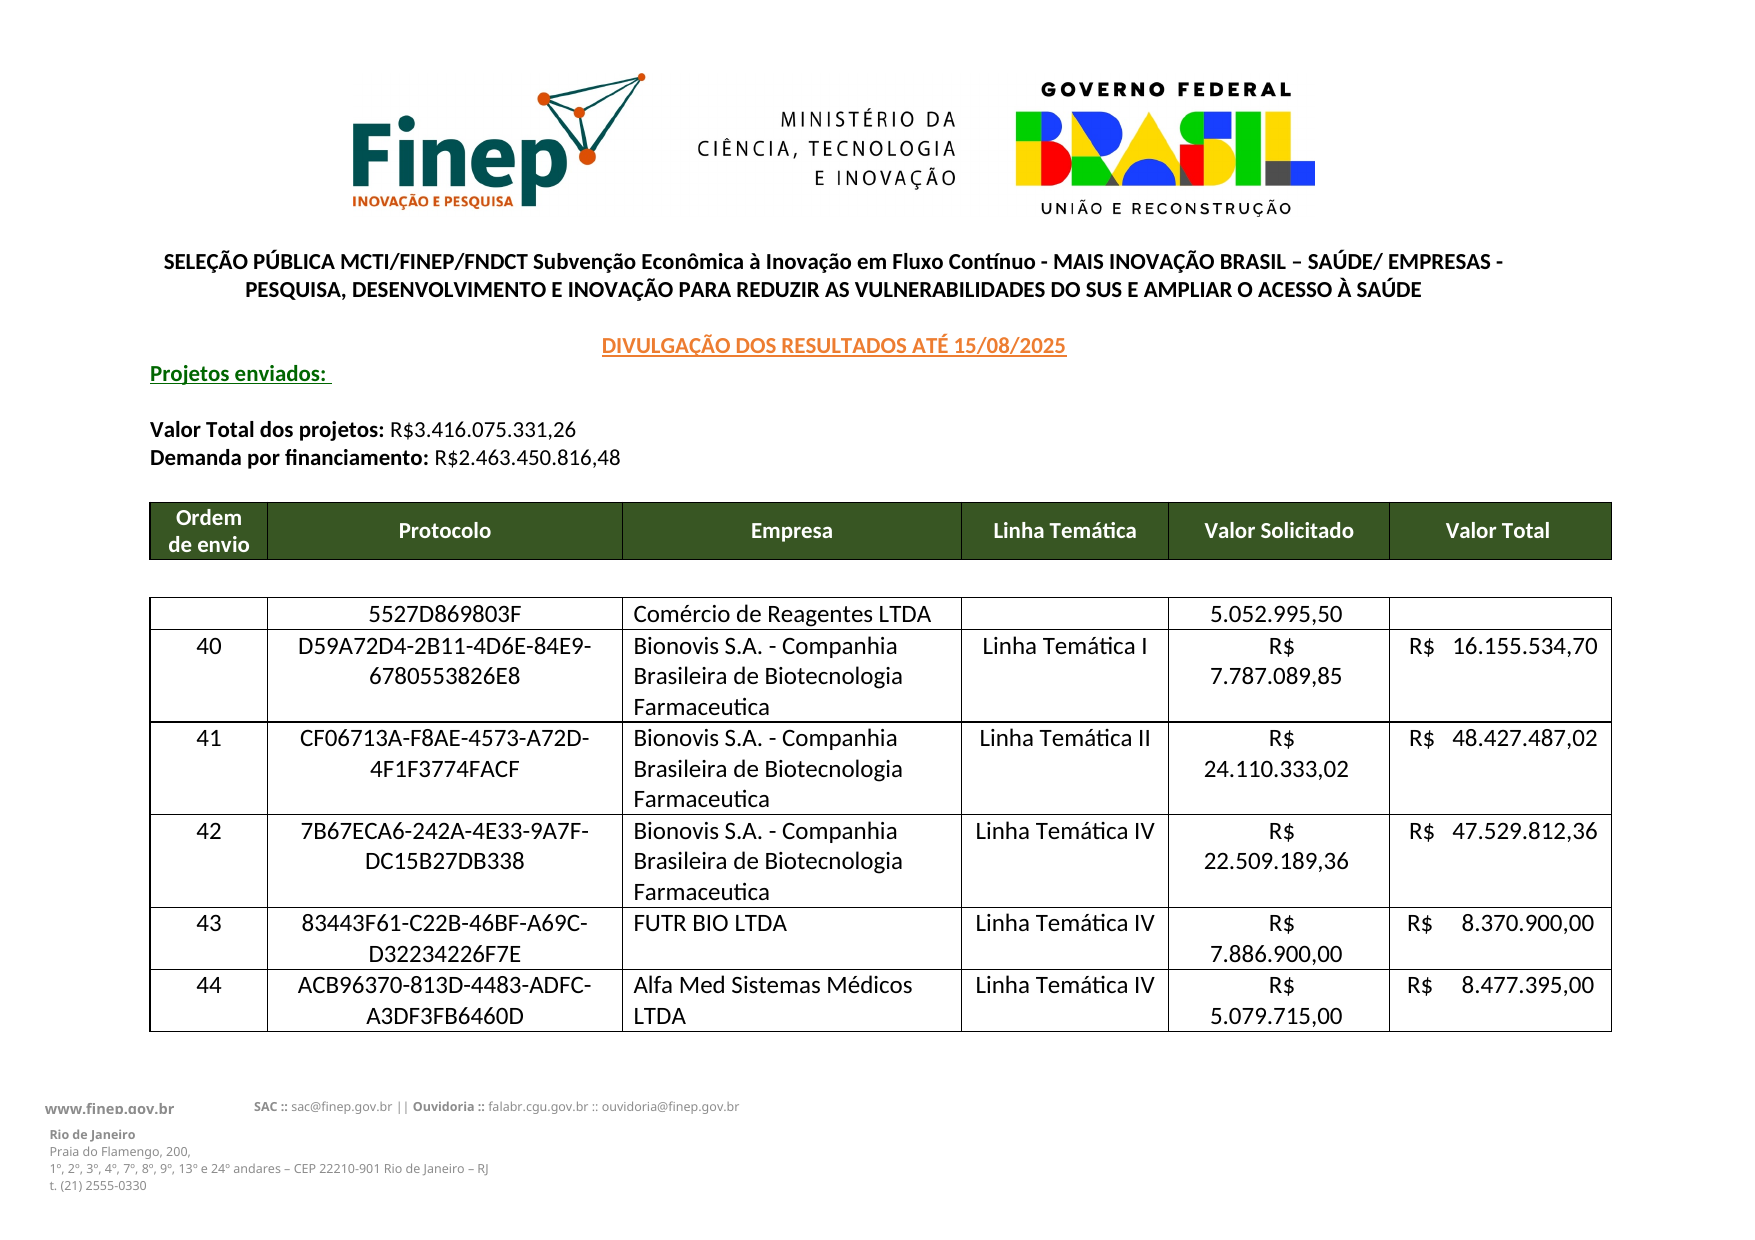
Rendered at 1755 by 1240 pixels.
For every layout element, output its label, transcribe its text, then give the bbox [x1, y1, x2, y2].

table_cell 83443F61-C22B-46BF-A69C-D32234226F7E [268, 908, 622, 969]
table_cell 5.052.995,50 [1169, 598, 1389, 629]
table_cell 43 [151, 908, 267, 969]
table_cell 42 [151, 815, 267, 907]
table_cell R$ 48.427.487,02 [1390, 723, 1611, 814]
table_cell R$ 5.079.715,00 [1169, 970, 1389, 1031]
table_cell R$ 24.110.333,02 [1169, 723, 1389, 814]
table_cell 5527D869803F [268, 598, 622, 629]
table_cell R$ 8.370.900,00 [1390, 908, 1611, 969]
table_cell Comércio de Reagentes LTDA [623, 598, 961, 629]
table_cell 7B67ECA6-242A-4E33-9A7F-DC15B27DB338 [268, 815, 622, 907]
table_cell Bionovis S.A. - Companhia Brasileira de Biotecnologia Farmaceutica [623, 815, 961, 907]
table_cell Linha Temática IV [962, 970, 1168, 1031]
table_cell Linha Temática I [962, 630, 1168, 721]
table_cell Linha Temática IV [962, 908, 1168, 969]
table_cell D59A72D4-2B11-4D6E-84E9-6780553826E8 [268, 630, 622, 721]
table_cell 40 [151, 630, 267, 721]
table_cell R$ 8.477.395,00 [1390, 970, 1611, 1031]
table_cell [962, 598, 1168, 629]
table_cell 41 [151, 723, 267, 814]
table_cell Linha Temática II [962, 723, 1168, 814]
table_cell ACB96370-813D-4483-ADFC-A3DF3FB6460D [268, 970, 622, 1031]
table_cell Alfa Med Sistemas Médicos LTDA [623, 970, 961, 1031]
table_cell R$ 47.529.812,36 [1390, 815, 1611, 907]
table_cell Bionovis S.A. - Companhia Brasileira de Biotecnologia Farmaceutica [623, 630, 961, 721]
table_cell R$ 16.155.534,70 [1390, 630, 1611, 721]
table_cell R$ 7.886.900,00 [1169, 908, 1389, 969]
table_cell Bionovis S.A. - Companhia Brasileira de Biotecnologia Farmaceutica [623, 723, 961, 814]
table_cell CF06713A-F8AE-4573-A72D-4F1F3774FACF [268, 723, 622, 814]
table_cell R$ 7.787.089,85 [1169, 630, 1389, 721]
table_cell [151, 598, 267, 629]
table_cell Linha Temática IV [962, 815, 1168, 907]
table_cell FUTR BIO LTDA [623, 908, 961, 969]
table_cell 44 [151, 970, 267, 1031]
table_cell R$ 22.509.189,36 [1169, 815, 1389, 907]
table_cell [1390, 598, 1611, 629]
